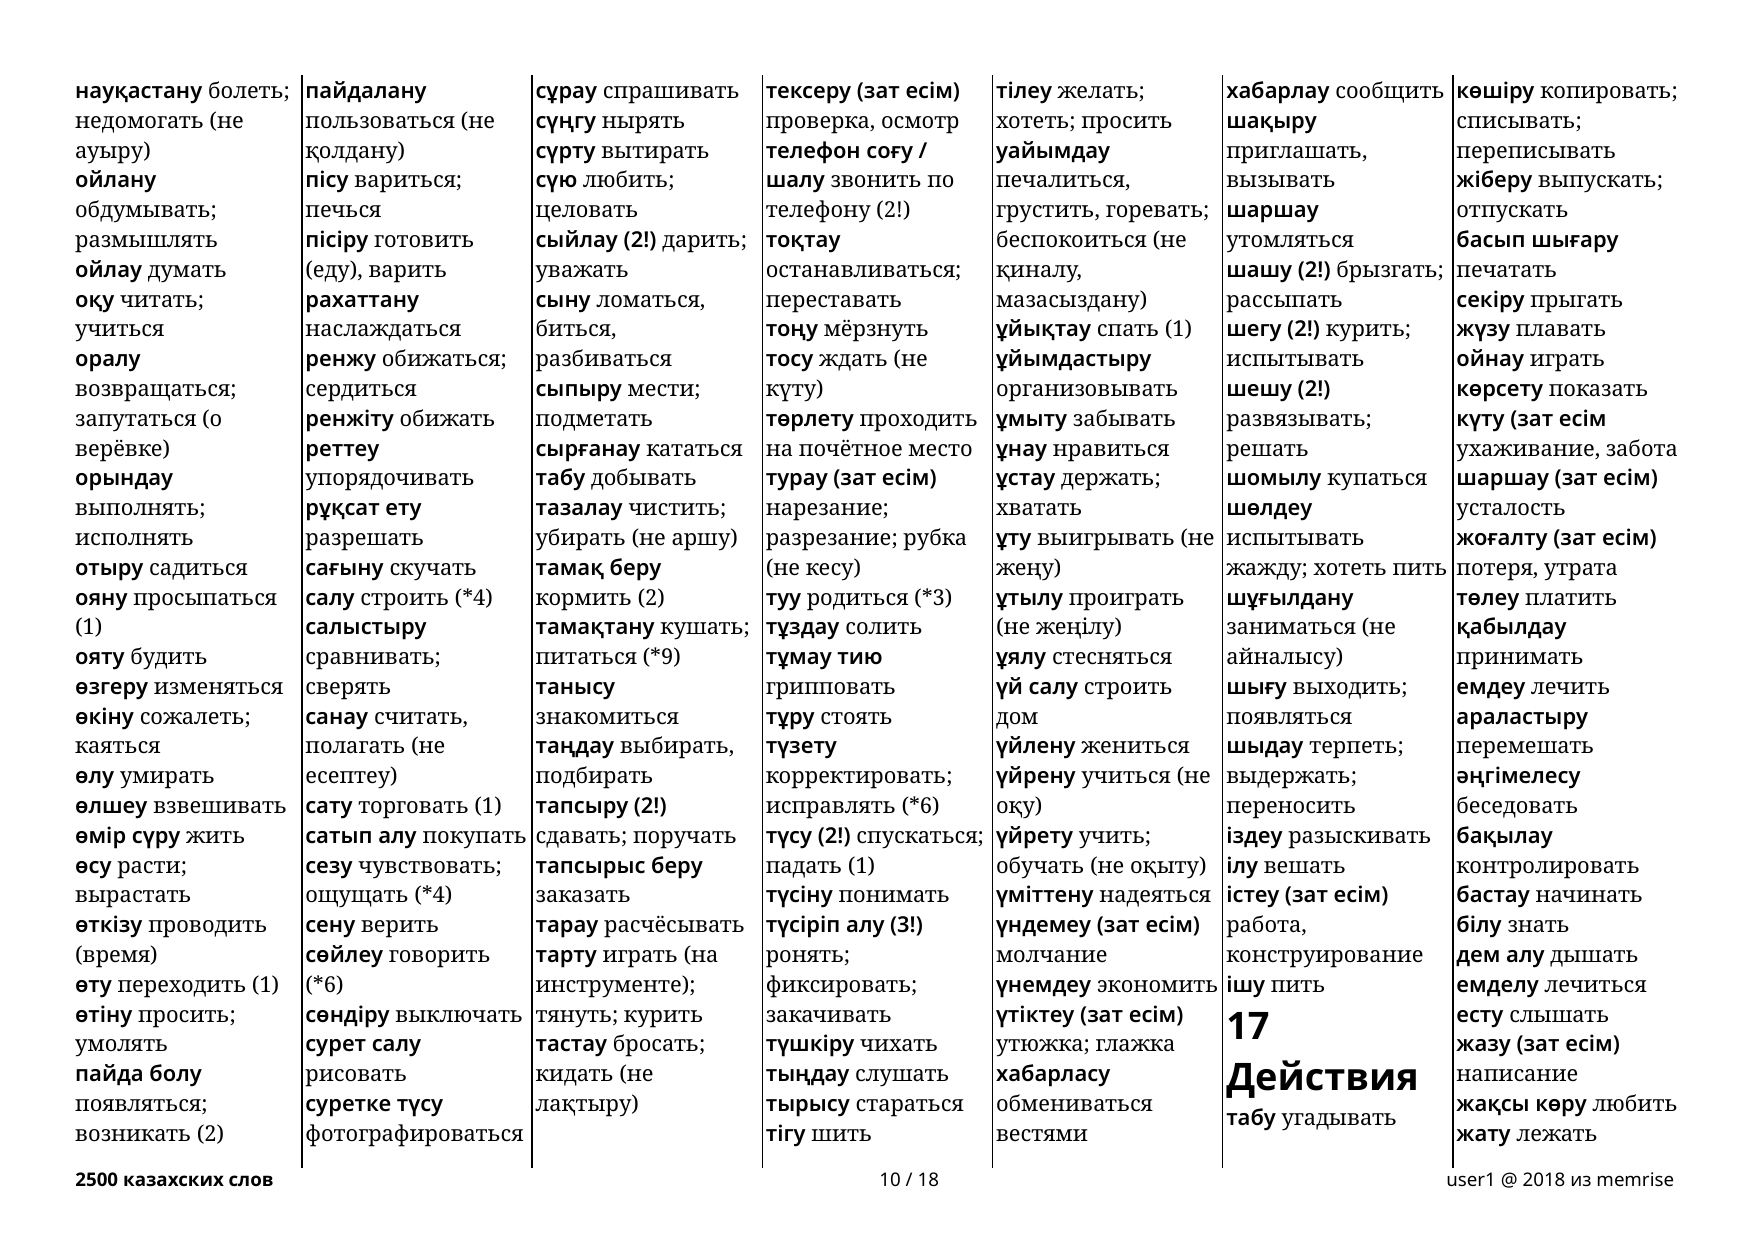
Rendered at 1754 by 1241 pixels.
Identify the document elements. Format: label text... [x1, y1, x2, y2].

text тексеру (зат есім) проверка, осмотр [766, 75, 988, 134]
text түшкіру чихать [766, 1028, 988, 1058]
text түсіну понимать [766, 879, 988, 909]
text пісіру готовить (еду), варить [305, 224, 528, 283]
text төрлету проходить на почётное место [766, 403, 988, 462]
text тосу ждать (не күту) [766, 343, 988, 403]
text әңгімелесу беседовать [1456, 760, 1679, 820]
text сүңгу нырять [535, 105, 758, 134]
text шыдау терпеть; выдержать; переносить [1226, 730, 1449, 820]
text ұйықтау спать (1) [996, 313, 1218, 343]
text табу угадывать [1226, 1102, 1449, 1132]
text табу добывать [535, 462, 758, 492]
text таңдау выбирать, подбирать [535, 730, 758, 790]
text үйрену учиться (не оқу) [996, 760, 1218, 820]
text жоғалту (зат есім) потеря, утрата [1456, 522, 1679, 581]
text уайымдау печалиться, грустить, горевать; беспокоиться (не қиналу, мазасыздану) [996, 134, 1218, 313]
text тастау бросать; кидать (не лақтыру) [535, 1028, 758, 1118]
text шаршау (зат есім) усталость [1456, 462, 1679, 522]
text үй салу строить дом [996, 671, 1218, 730]
text орындау выполнять; исполнять [75, 462, 298, 552]
text танысу знакомиться [535, 671, 758, 730]
text ұтылу проиграть (не жеңілу) [996, 581, 1218, 641]
text өткізу проводить (время) [75, 909, 298, 969]
text сұрау спрашивать [535, 75, 758, 105]
text науқастану болеть; недомогать (не ауыру) [75, 75, 298, 164]
text сырғанау кататься [535, 432, 758, 462]
text сыпыру мести; подметать [535, 373, 758, 432]
text күту (зат есім ухаживание, забота [1456, 403, 1679, 462]
text сыну ломаться, биться, разбиваться [535, 283, 758, 373]
text сену верить [305, 909, 528, 939]
text реттеу упорядочивать [305, 432, 528, 492]
text тұру стоять [766, 701, 988, 730]
text ішу пить [1226, 969, 1449, 998]
text өлу умирать [75, 760, 298, 790]
text өтіну просить; умолять [75, 998, 298, 1058]
text шөлдеу испытывать жажду; хотеть пить [1226, 492, 1449, 581]
text үміттену надеяться [996, 879, 1218, 909]
text телефон соғу / шалу звонить по телефону (2!) [766, 134, 988, 224]
text жазу (зат есім) написание [1456, 1028, 1679, 1088]
text тазалау чистить; убирать (не аршу) [535, 492, 758, 552]
text ойнау играть [1456, 343, 1679, 373]
subtitle 17 Действия [1226, 998, 1449, 1102]
text ояту будить [75, 641, 298, 671]
text ойлану обдумывать; размышлять [75, 164, 298, 254]
text тұздау солить [766, 611, 988, 641]
text шұғылдану заниматься (не айналысу) [1226, 581, 1449, 671]
text отыру садиться [75, 552, 298, 581]
text өсу расти; вырастать [75, 849, 298, 909]
text тапсыру (2!) сдавать; поручать [535, 790, 758, 849]
text пайдалану пользоваться (не қолдану) [305, 75, 528, 164]
text салыстыру сравнивать; сверять [305, 611, 528, 701]
text үтіктеу (зат есім) утюжка; глажка [996, 998, 1218, 1058]
text сүрту вытирать [535, 134, 758, 164]
text рахаттану наслаждаться [305, 283, 528, 343]
text төлеу платить [1456, 581, 1679, 611]
text тоқтау останавливаться; переставать [766, 224, 988, 313]
text тыңдау слушать [766, 1058, 988, 1088]
text білу знать [1456, 909, 1679, 939]
text сатып алу покупать [305, 820, 528, 849]
text рұқсат ету разрешать [305, 492, 528, 552]
text хабарласу обмениваться вестями [996, 1058, 1218, 1147]
text шегу (2!) курить; испытывать [1226, 313, 1449, 373]
text іздеу разыскивать [1226, 820, 1449, 849]
text салу строить (*4) [305, 581, 528, 611]
text шашу (2!) брызгать; рассыпать [1226, 254, 1449, 313]
text ренжу обижаться; сердиться [305, 343, 528, 403]
text сезу чувствовать; ощущать (*4) [305, 849, 528, 909]
text хабарлау сообщить [1226, 75, 1449, 105]
text түсіріп алу (3!) ронять; фиксировать; закачивать [766, 909, 988, 1028]
text үйлену жениться [996, 730, 1218, 760]
text жүзу плавать [1456, 313, 1679, 343]
text сату торговать (1) [305, 790, 528, 820]
text өзгеру изменяться [75, 671, 298, 701]
text тілеу желать; хотеть; просить [996, 75, 1218, 134]
text суретке түсу фотографироваться [305, 1088, 528, 1147]
text ойлау думать [75, 254, 298, 283]
text тамақ беру кормить (2) [535, 552, 758, 611]
text тұмау тию грипповать [766, 641, 988, 701]
text араластыру перемешать [1456, 701, 1679, 760]
text оралу возвращаться; запутаться (о верёвке) [75, 343, 298, 462]
text сүю любить; целовать [535, 164, 758, 224]
text ұстау держать; хватать [996, 462, 1218, 522]
text бақылау контролировать [1456, 820, 1679, 879]
text сөйлеу говорить (*6) [305, 939, 528, 998]
text өлшеу взвешивать [75, 790, 298, 820]
text сағыну скучать [305, 552, 528, 581]
text шомылу купаться [1226, 462, 1449, 492]
text тырысу стараться [766, 1088, 988, 1118]
text шығу выходить; появляться [1226, 671, 1449, 730]
text көрсету показать [1456, 373, 1679, 403]
text үндемеу (зат есім) молчание [996, 909, 1218, 969]
text емделу лечиться [1456, 969, 1679, 998]
text түсу (2!) спускаться; падать (1) [766, 820, 988, 879]
text ұту выигрывать (не жеңу) [996, 522, 1218, 581]
text пісу вариться; печься [305, 164, 528, 224]
text пайда болу появляться; возникать (2) [75, 1058, 298, 1147]
text жақсы көру любить [1456, 1088, 1679, 1118]
text өту переходить (1) [75, 969, 298, 998]
text ұмыту забывать [996, 403, 1218, 432]
text өкіну сожалеть; каяться [75, 701, 298, 760]
text оқу читать; учиться [75, 283, 298, 343]
text шаршау утомляться [1226, 194, 1449, 254]
text ілу вешать [1226, 849, 1449, 879]
text қабылдау принимать [1456, 611, 1679, 671]
text жіберу выпускать; отпускать [1456, 164, 1679, 224]
text көшіру копировать; списывать; переписывать [1456, 75, 1679, 164]
text секіру прыгать [1456, 283, 1679, 313]
text сурет салу рисовать [305, 1028, 528, 1088]
text тарау расчёсывать [535, 909, 758, 939]
text тігу шить [766, 1118, 988, 1147]
text сөндіру выключать [305, 998, 528, 1028]
text тарту играть (на инструменте); тянуть; курить [535, 939, 758, 1028]
text дем алу дышать [1456, 939, 1679, 969]
text туу родиться (*3) [766, 581, 988, 611]
text турау (зат есім) нарезание; разрезание; рубка (не кесу) [766, 462, 988, 581]
text жату лежать [1456, 1118, 1679, 1147]
text емдеу лечить [1456, 671, 1679, 701]
text ренжіту обижать [305, 403, 528, 432]
text бастау начинать [1456, 879, 1679, 909]
text үйрету учить; обучать (не оқыту) [996, 820, 1218, 879]
text сыйлау (2!) дарить; уважать [535, 224, 758, 283]
text істеу (зат есім) работа, конструирование [1226, 879, 1449, 969]
text тоңу мёрзнуть [766, 313, 988, 343]
text түзету корректировать; исправлять (*6) [766, 730, 988, 820]
text басып шығару печатать [1456, 224, 1679, 283]
text шақыру приглашать, вызывать [1226, 105, 1449, 194]
text үнемдеу экономить [996, 969, 1218, 998]
text ұнау нравиться [996, 432, 1218, 462]
text есту слышать [1456, 998, 1679, 1028]
text санау считать, полагать (не есептеу) [305, 701, 528, 790]
text ояну просыпаться (1) [75, 581, 298, 641]
text тамақтану кушать; питаться (*9) [535, 611, 758, 671]
text ұйымдастыру организовывать [996, 343, 1218, 403]
text ұялу стесняться [996, 641, 1218, 671]
text тапсырыс беру заказать [535, 849, 758, 909]
text өмір сүру жить [75, 820, 298, 849]
text шешу (2!) развязывать; решать [1226, 373, 1449, 462]
